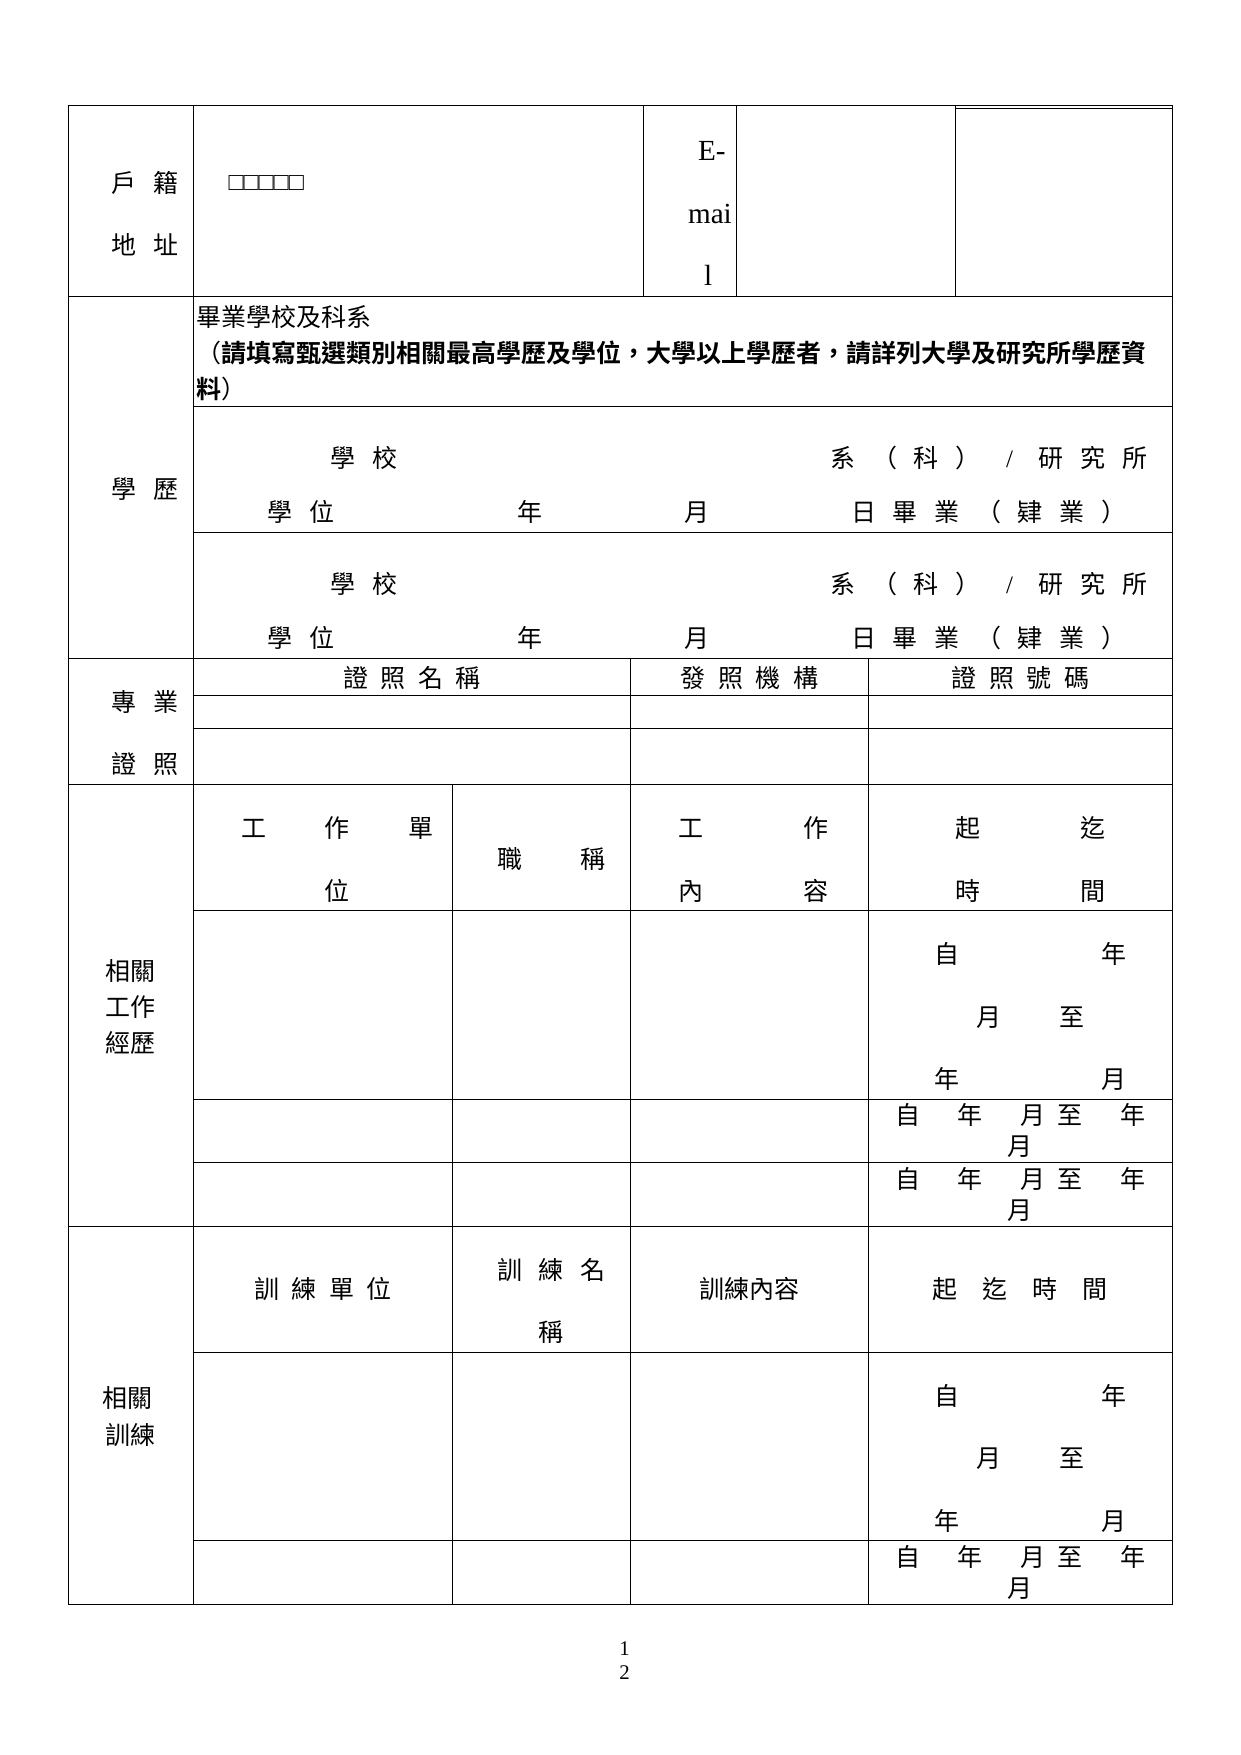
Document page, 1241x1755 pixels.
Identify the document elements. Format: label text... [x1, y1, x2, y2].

table_cell [631, 1541, 868, 1604]
table_cell 工 作 內 容 [631, 785, 868, 910]
table_cell 訓 練 單 位 [194, 1227, 452, 1352]
table_cell 相關 訓練 [69, 1227, 193, 1604]
table_cell [194, 1163, 452, 1226]
table_cell [453, 1353, 630, 1540]
table_cell [631, 729, 868, 784]
table_cell 證 照 名 稱 [194, 659, 630, 695]
table_cell 學歷 [69, 297, 193, 658]
table_cell 自 年 月 至 年 月 [869, 1541, 1172, 1604]
table_cell 自 年 月 至 年 月 [869, 1100, 1172, 1162]
table_cell 自 年 月 至 年 月 [869, 911, 1172, 1098]
table_cell [956, 109, 1172, 296]
table_cell 職 稱 [453, 785, 630, 910]
table_cell [194, 1541, 452, 1604]
table_cell [194, 696, 630, 727]
table_cell [453, 911, 630, 1098]
table_cell 學校 系（科）/研究所 學位 年 月 日畢業（肄業） [194, 407, 1172, 532]
table_cell [631, 911, 868, 1098]
table_cell E-mail [644, 106, 736, 296]
table_cell [631, 1163, 868, 1226]
table_cell 戶籍地址 [69, 106, 193, 296]
table_cell [869, 729, 1172, 784]
table_cell [631, 1353, 868, 1540]
table_cell [453, 1100, 630, 1162]
table_cell [631, 1100, 868, 1162]
table_cell □□□□□ [194, 106, 643, 296]
table_cell 工 作 單 位 [194, 785, 452, 910]
table_cell 訓練名稱 [453, 1227, 630, 1352]
table_cell 自 年 月 至 年 月 [869, 1163, 1172, 1226]
table_cell [194, 1100, 452, 1162]
table_cell [453, 1163, 630, 1226]
table_cell [869, 696, 1172, 727]
table_cell 專業 證照 [69, 659, 193, 784]
table_cell 起 迄 時 間 [869, 1227, 1172, 1352]
table_cell 畢業學校及科系 （請填寫甄選類別相關最高學歷及學位，大學以上學歷者，請詳列大學及研究所學歷資料） [194, 297, 1172, 406]
table_cell 起 迄 時 間 [869, 785, 1172, 910]
table_cell 學校 系（科）/研究所 學位 年 月 日畢業（肄業） [194, 533, 1172, 658]
table_cell 訓練內容 [631, 1227, 868, 1352]
table_cell [737, 106, 955, 296]
table_cell [453, 1541, 630, 1604]
table_cell 自 年 月 至 年 月 [869, 1353, 1172, 1540]
table_cell [194, 911, 452, 1098]
table_cell 相關 工作 經歷 [69, 785, 193, 1226]
table_cell [194, 729, 630, 784]
table_cell [194, 1353, 452, 1540]
table_cell 發 照 機 構 [631, 659, 868, 695]
table_cell 證 照 號 碼 [869, 659, 1172, 695]
table_cell [631, 696, 868, 727]
